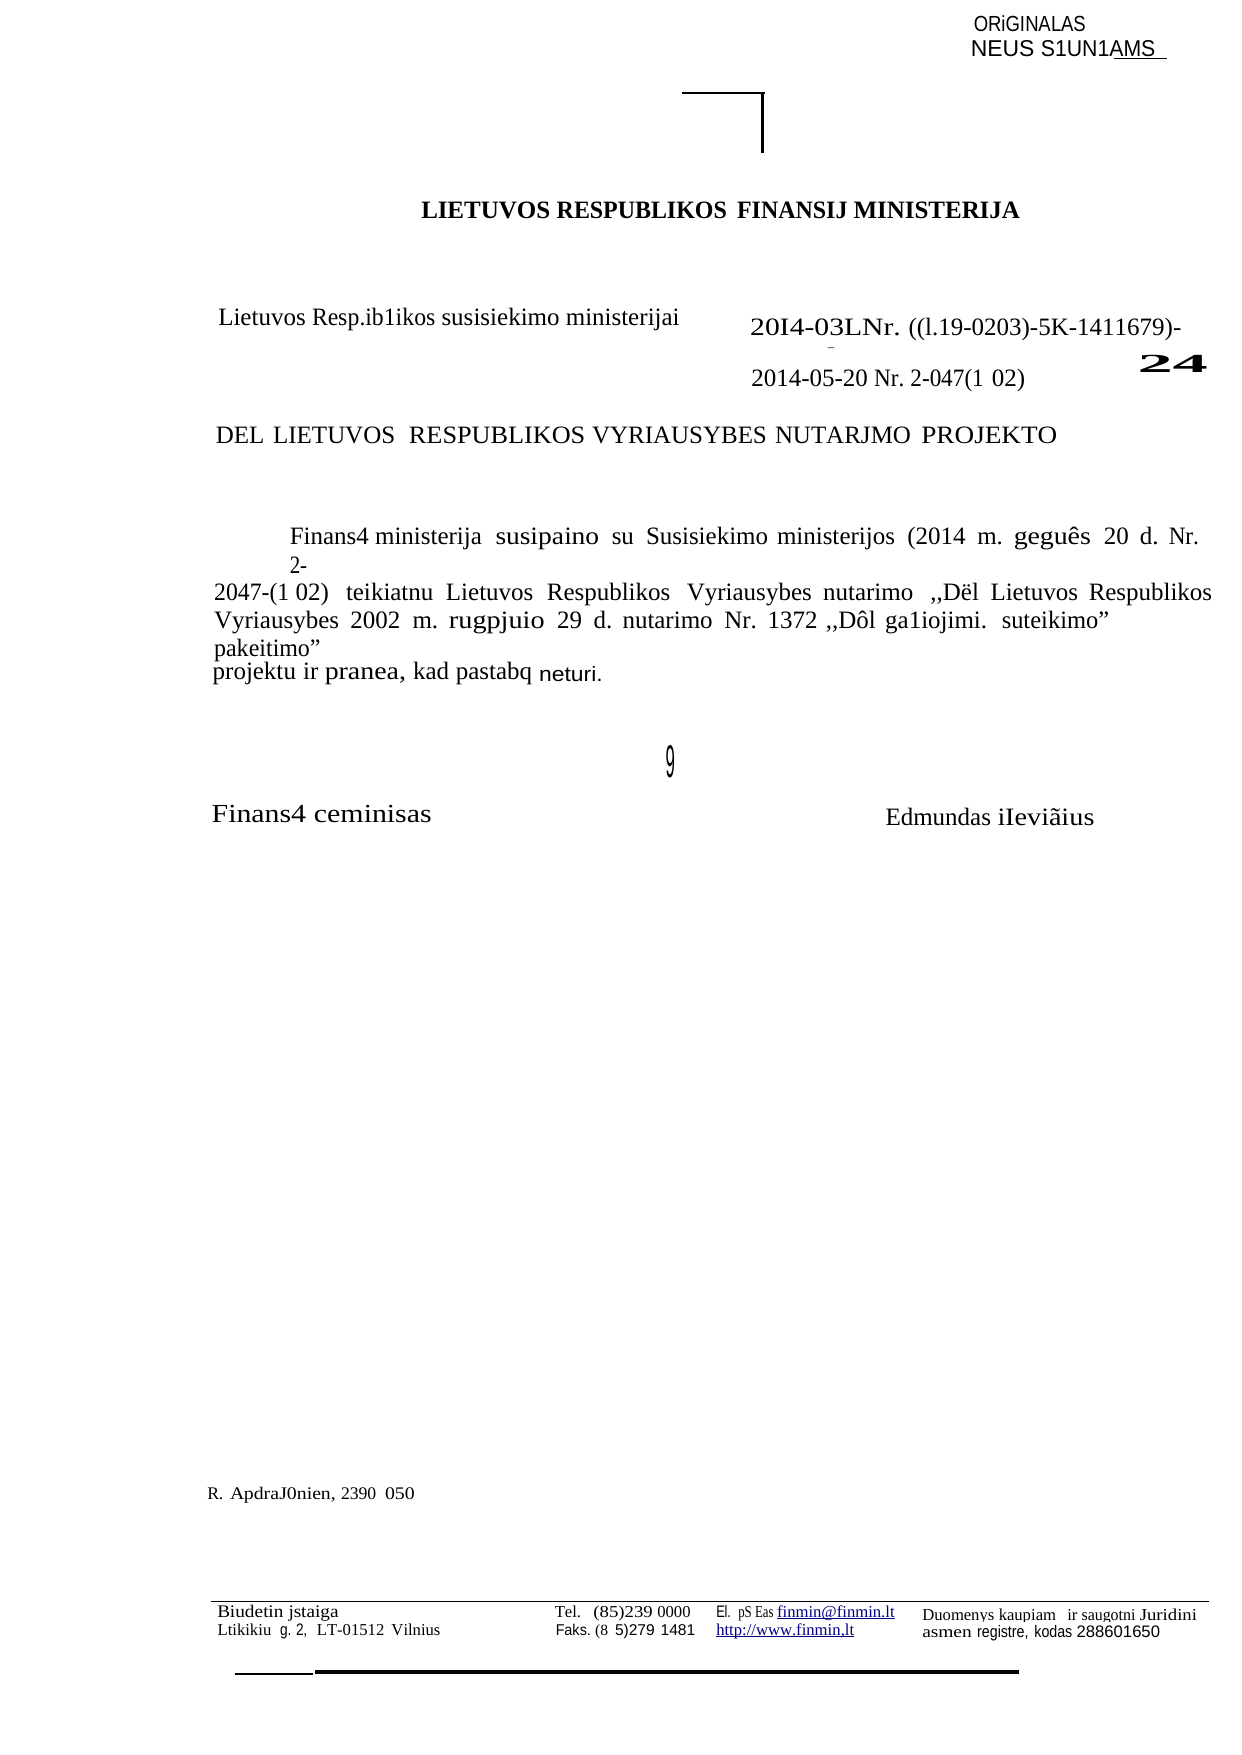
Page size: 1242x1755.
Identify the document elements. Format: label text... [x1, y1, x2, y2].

text Lietuvos Resp.ib1ikos susisiekimo ministerijai 20I4-03LNr. ((l.19-0203)-5K-1411679)- [218, 302, 1225, 341]
text projektu ir pranea, kad pastabq neturi. [212, 661, 1225, 686]
text Finans4 ceminisas Edmundas iIeviãius [211, 798, 1225, 831]
text R. ApdraJ0nien, 2390 050 [207, 1483, 1225, 1503]
text LIETUVOS RESPUBLIKOS FINANSIJ MINISTERIJA [421, 195, 1225, 224]
table_cell asmen registre, kodas 288601650 [911, 1622, 1208, 1651]
table_cell Ltikikiu g. 2, LT-01512 Vilnius [211, 1622, 496, 1651]
text 2014-05-20 Nr. 2-047(1 02) 24 [751, 352, 1225, 392]
text DEL LIETUVOS RESPUBLIKOS VYRIAUSYBES NUTARJMO PROJEKTO [216, 419, 1225, 448]
text ORiGINALAS [175, 11, 1086, 36]
table_header El. pS Eas finmin@finmin.lt [704, 1602, 911, 1622]
table_cell http://www.finmin,lt [704, 1622, 911, 1651]
table_cell Faks. (8 5)279 1481 [496, 1622, 703, 1651]
text Vyriausybes 2002 m. rugpjuio 29 d. nutarimo Nr. 1372 ,,Dôl ga1iojimi. suteikimo” pakeitimo” [214, 606, 1225, 661]
table_header Tel. (85)239 0000 [496, 1602, 703, 1622]
text - [822, 343, 840, 352]
text NEUS S1UN1AMS [175, 36, 1155, 62]
text 2047-(1 02) teikiatnu Lietuvos Respublikos Vyriausybes nutarimo ,,Dël Lietuvos Respublikos [214, 579, 1225, 606]
table_header Duomenys kaupiam ir saugotni Juridini [911, 1602, 1208, 1622]
table_header Biudetin jstaiga [211, 1602, 496, 1622]
text 9 [658, 734, 682, 787]
text Finans4 ministerija susipaino su Susisiekimo ministerijos (2014 m. geguês 20 d. Nr. 2- [289, 521, 1225, 579]
